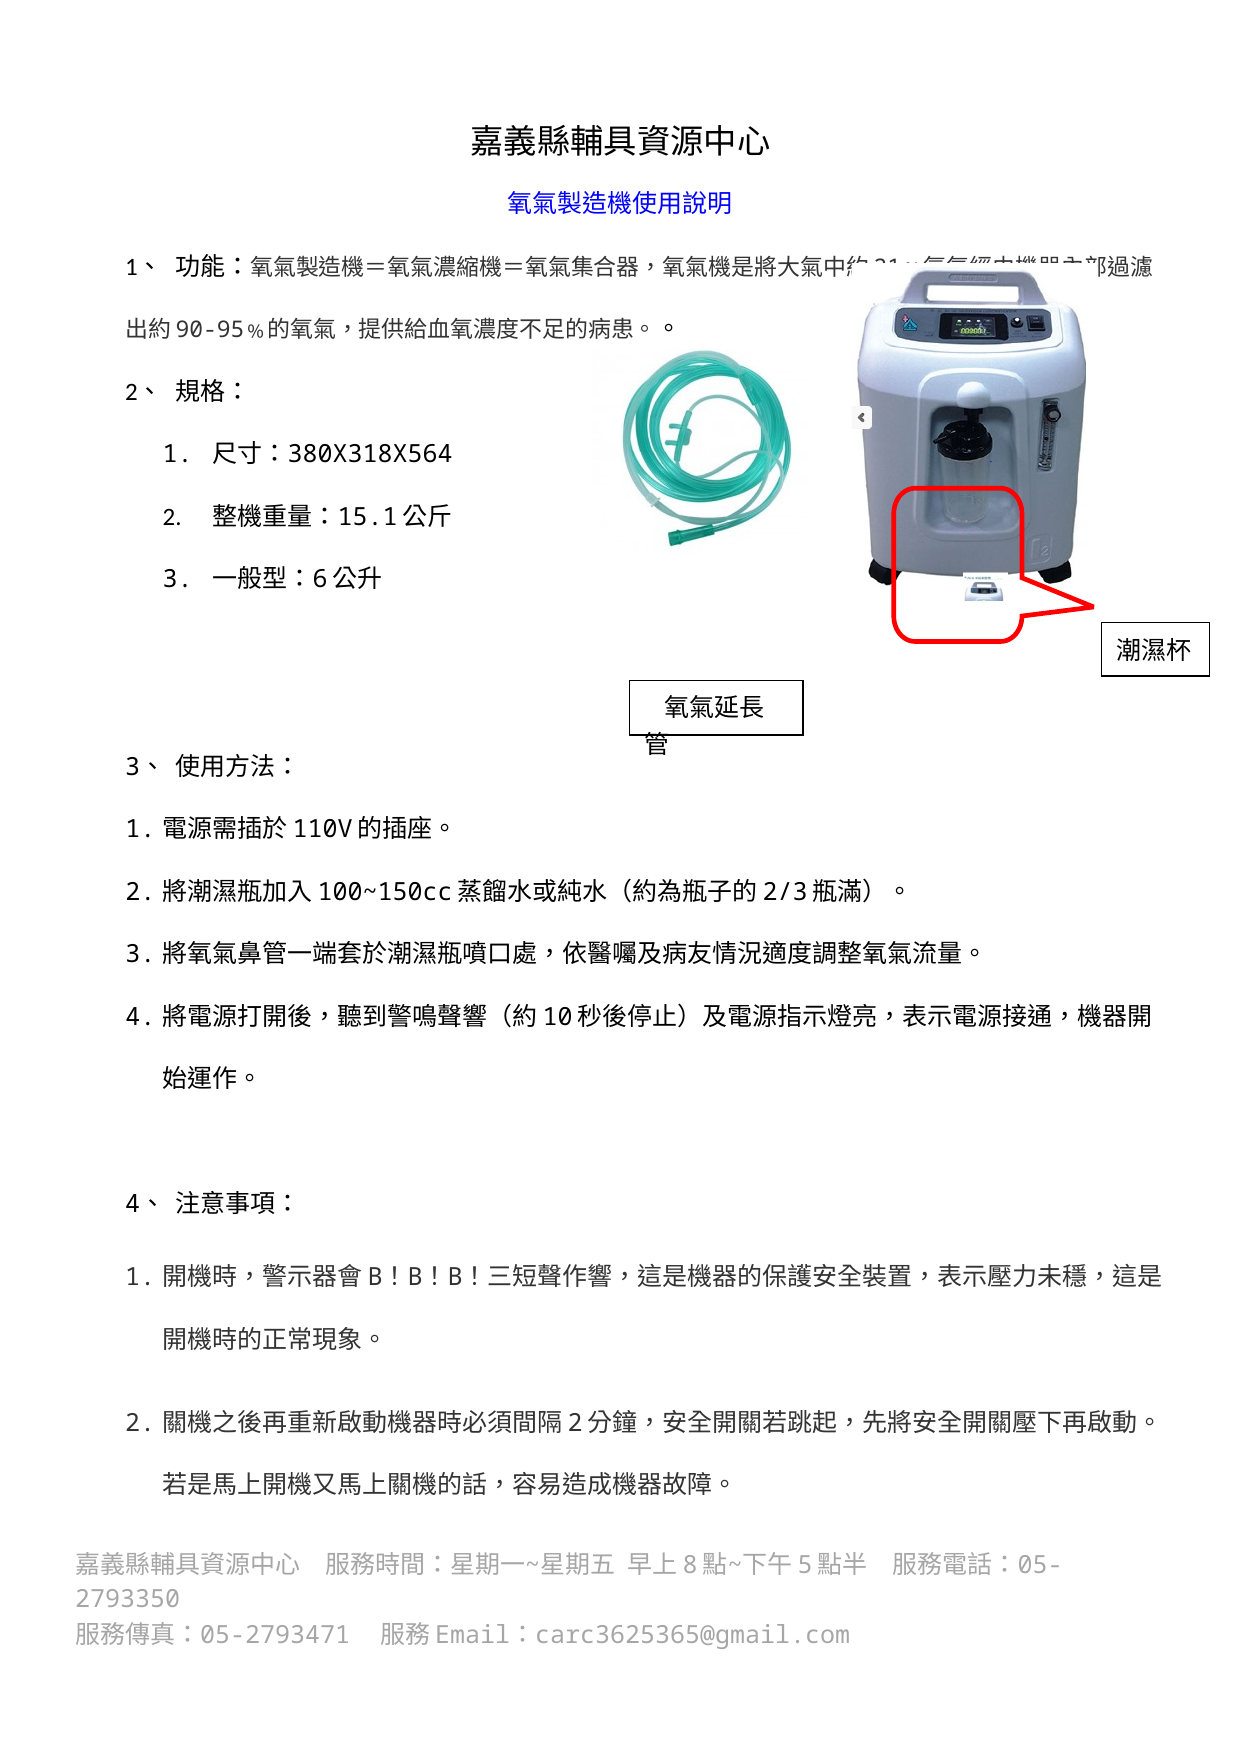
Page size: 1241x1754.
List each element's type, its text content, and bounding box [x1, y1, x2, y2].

text 嘉義縣輔具資源中心 [75, 98, 1165, 160]
list [809, 410, 851, 473]
list [1097, 348, 1165, 410]
list 整機重量：15.1公斤 [162, 473, 590, 535]
list 功能：氧氣製造機＝氧氣濃縮機＝氧氣集合器，氧氣機是將大氣中約21﹪氧氣經由機器內部過濾出約90-95﹪的氧氣，提供給血氧濃度不足的病患。。 [125, 223, 1165, 348]
list 關機之後再重新啟動機器時必須間隔2分鐘，安全開關若跳起，先將安全開關壓下再啟動。若是馬上開機又馬上關機的話，容易造成機器故障。 [125, 1379, 1165, 1504]
list 使用方法： [125, 723, 1165, 785]
text 氧氣製造機使用說明 [75, 160, 1165, 223]
list [1097, 410, 1165, 473]
list [809, 473, 851, 535]
list 開機時，警示器會B！B！B！三短聲作響，這是機器的保護安全裝置，表示壓力未穩，這是開機時的正常現象。 [125, 1233, 1165, 1358]
list [1097, 535, 1165, 598]
list 將氧氣鼻管一端套於潮濕瓶噴口處，依醫囑及病友情況適度調整氧氣流量。 [125, 910, 1165, 973]
list 規格： [125, 348, 851, 410]
list 尺寸：380X318X564 [162, 410, 590, 473]
list [1097, 473, 1165, 535]
list 一般型：6公升 [162, 535, 851, 598]
list 電源需插於110V的插座。 [125, 785, 1165, 848]
list 將潮濕瓶加入100~150cc蒸餾水或純水（約為瓶子的2/3瓶滿）。 [125, 848, 1165, 910]
list 將電源打開後，聽到警鳴聲響（約10秒後停止）及電源指示燈亮，表示電源接通，機器開始運作。 [125, 973, 1165, 1098]
list 注意事項： [125, 1160, 1165, 1223]
